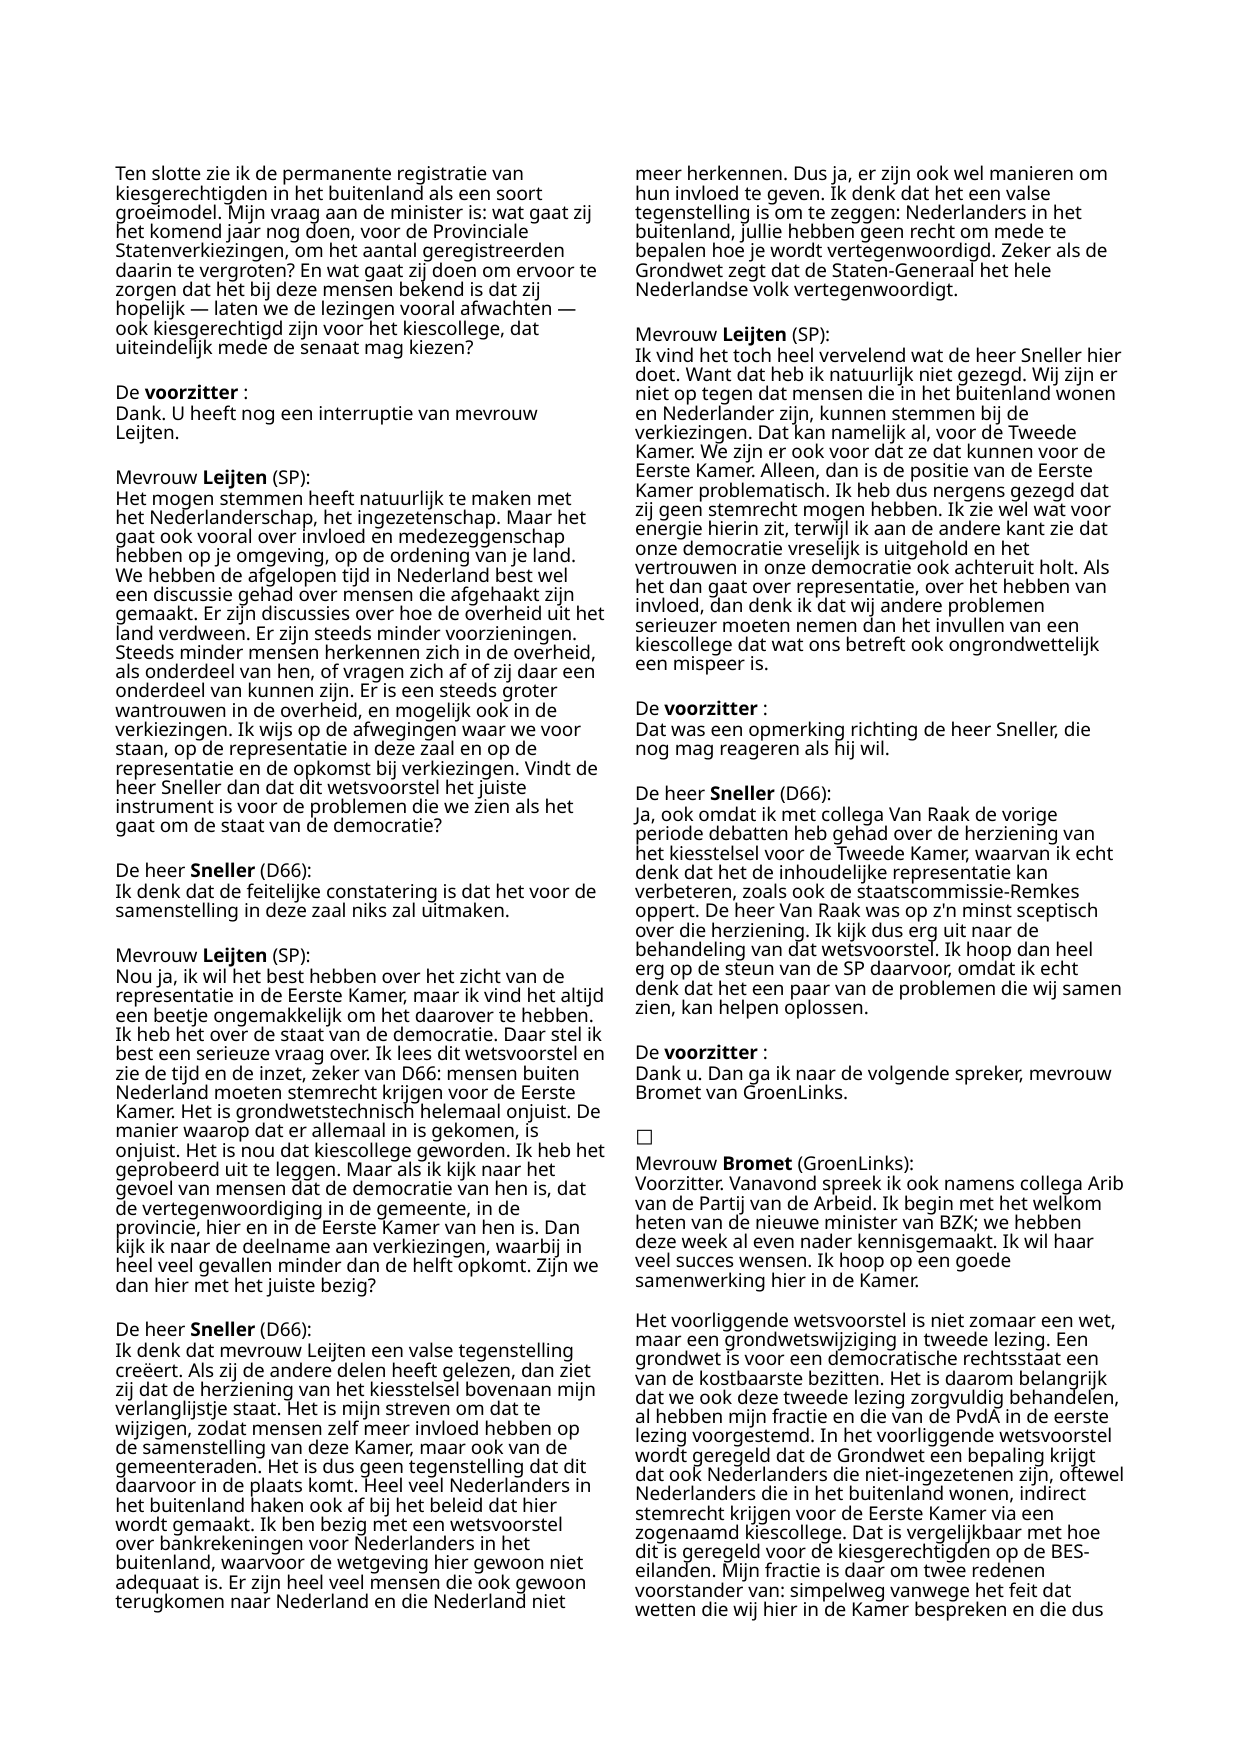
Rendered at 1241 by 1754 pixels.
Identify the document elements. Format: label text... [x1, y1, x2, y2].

text Mevrouw Leijten (SP): [115, 464, 605, 490]
text Voorzitter. Vanavond spreek ik ook namens collega Arib van de Partij van de Arbeid. Ik begin met het welkom heten van de nieuwe minister van BZK; we hebben deze week al even nader kennisgemaakt. Ik wil haar veel succes wensen. Ik hoop op een goede samenwerking hier in de Kamer. [635, 1175, 1125, 1291]
text Ten slotte zie ik de permanente registratie van kiesgerechtigden in het buitenland als een soort groeimodel. Mijn vraag aan de minister is: wat gaat zij het komend jaar nog doen, voor de Provinciale Statenverkiezingen, om het aantal geregistreerden daarin te vergroten? En wat gaat zij doen om ervoor te zorgen dat het bij deze mensen bekend is dat zij hopelijk — laten we de lezingen vooral afwachten — ook kiesgerechtigd zijn voor het kiescollege, dat uiteindelijk mede de senaat mag kiezen? [115, 165, 605, 358]
text De heer Sneller (D66): [115, 1317, 605, 1342]
text Dank u. Dan ga ik naar de volgende spreker, mevrouw Bromet van GroenLinks. [635, 1064, 1125, 1103]
text De heer Sneller (D66): [115, 857, 605, 883]
text Het mogen stemmen heeft natuurlijk te maken met het Nederlanderschap, het ingezetenschap. Maar het gaat ook vooral over invloed en medezeggenschap hebben op je omgeving, op de ordening van je land. We hebben de afgelopen tijd in Nederland best wel een discussie gehad over mensen die afgehaakt zijn gemaakt. Er zijn discussies over hoe de overheid uit het land verdween. Er zijn steeds minder voorzieningen. Steeds minder mensen herkennen zich in de overheid, als onderdeel van hen, of vragen zich af of zij daar een onderdeel van kunnen zijn. Er is een steeds groter wantrouwen in de overheid, en mogelijk ook in de verkiezingen. Ik wijs op de afwegingen waar we voor staan, op de representatie in deze zaal en op de representatie en de opkomst bij verkiezingen. Vindt de heer Sneller dan dat dit wetsvoorstel het juiste instrument is voor de problemen die we zien als het gaat om de staat van de democratie? [115, 490, 605, 837]
text Mevrouw Bromet (GroenLinks): [635, 1150, 1125, 1175]
text Ja, ook omdat ik met collega Van Raak de vorige periode debatten heb gehad over de herziening van het kiesstelsel voor de Tweede Kamer, waarvan ik echt denk dat het de inhoudelijke representatie kan verbeteren, zoals ook de staatscommissie-Remkes oppert. De heer Van Raak was op z'n minst sceptisch over die herziening. Ik kijk dus erg uit naar de behandeling van dat wetsvoorstel. Ik hoop dan heel erg op de steun van de SP daarvoor, omdat ik echt denk dat het een paar van de problemen die wij samen zien, kan helpen oplossen. [635, 806, 1125, 1018]
text Mevrouw Leijten (SP): [115, 942, 605, 968]
text Ik denk dat de feitelijke constatering is dat het voor de samenstelling in deze zaal niks zal uitmaken. [115, 883, 605, 922]
text Het voorliggende wetsvoorstel is niet zomaar een wet, maar een grondwetswijziging in tweede lezing. Een grondwet is voor een democratische rechtsstaat een van de kostbaarste bezitten. Het is daarom belangrijk dat we ook deze tweede lezing zorgvuldig behandelen, al hebben mijn fractie en die van de PvdA in de eerste lezing voorgestemd. In het voorliggende wetsvoorstel wordt geregeld dat de Grondwet een bepaling krijgt dat ook Nederlanders die niet-ingezetenen zijn, oftewel Nederlanders die in het buitenland wonen, indirect stemrecht krijgen voor de Eerste Kamer via een zogenaamd kiescollege. Dat is vergelijkbaar met hoe dit is geregeld voor de kiesgerechtigden op de BES-eilanden. Mijn fractie is daar om twee redenen voorstander van: simpelweg vanwege het feit dat wetten die wij hier in de Kamer bespreken en die dus [635, 1312, 1125, 1620]
text ⬜ [635, 1124, 1125, 1150]
text Ik vind het toch heel vervelend wat de heer Sneller hier doet. Want dat heb ik natuurlijk niet gezegd. Wij zijn er niet op tegen dat mensen die in het buitenland wonen en Nederlander zijn, kunnen stemmen bij de verkiezingen. Dat kan namelijk al, voor de Tweede Kamer. We zijn er ook voor dat ze dat kunnen voor de Eerste Kamer. Alleen, dan is de positie van de Eerste Kamer problematisch. Ik heb dus nergens gezegd dat zij geen stemrecht mogen hebben. Ik zie wel wat voor energie hierin zit, terwijl ik aan de andere kant zie dat onze democratie vreselijk is uitgehold en het vertrouwen in onze democratie ook achteruit holt. Als het dan gaat over representatie, over het hebben van invloed, dan denk ik dat wij andere problemen serieuzer moeten nemen dan het invullen van een kiescollege dat wat ons betreft ook ongrondwettelijk een mispeer is. [635, 347, 1125, 674]
text De voorzitter : [635, 695, 1125, 721]
text Dat was een opmerking richting de heer Sneller, die nog mag reageren als hij wil. [635, 721, 1125, 759]
text Mevrouw Leijten (SP): [635, 321, 1125, 347]
text De voorzitter : [635, 1039, 1125, 1064]
text De heer Sneller (D66): [635, 780, 1125, 806]
text meer herkennen. Dus ja, er zijn ook wel manieren om hun invloed te geven. Ik denk dat het een valse tegenstelling is om te zeggen: Nederlanders in het buitenland, jullie hebben geen recht om mede te bepalen hoe je wordt vertegenwoordigd. Zeker als de Grondwet zegt dat de Staten-Generaal het hele Nederlandse volk vertegenwoordigt. [635, 165, 1125, 300]
text Dank. U heeft nog een interruptie van mevrouw Leijten. [115, 404, 605, 443]
text Nou ja, ik wil het best hebben over het zicht van de representatie in de Eerste Kamer, maar ik vind het altijd een beetje ongemakkelijk om het daarover te hebben. Ik heb het over de staat van de democratie. Daar stel ik best een serieuze vraag over. Ik lees dit wetsvoorstel en zie de tijd en de inzet, zeker van D66: mensen buiten Nederland moeten stemrecht krijgen voor de Eerste Kamer. Het is grondwetstechnisch helemaal onjuist. De manier waarop dat er allemaal in is gekomen, is onjuist. Het is nou dat kiescollege geworden. Ik heb het geprobeerd uit te leggen. Maar als ik kijk naar het gevoel van mensen dat de democratie van hen is, dat de vertegenwoordiging in de gemeente, in de provincie, hier en in de Eerste Kamer van hen is. Dan kijk ik naar de deelname aan verkiezingen, waarbij in heel veel gevallen minder dan de helft opkomt. Zijn we dan hier met het juiste bezig? [115, 968, 605, 1296]
text Ik denk dat mevrouw Leijten een valse tegenstelling creëert. Als zij de andere delen heeft gelezen, dan ziet zij dat de herziening van het kiesstelsel bovenaan mijn verlanglijstje staat. Het is mijn streven om dat te wijzigen, zodat mensen zelf meer invloed hebben op de samenstelling van deze Kamer, maar ook van de gemeenteraden. Het is dus geen tegenstelling dat dit daarvoor in de plaats komt. Heel veel Nederlanders in het buitenland haken ook af bij het beleid dat hier wordt gemaakt. Ik ben bezig met een wetsvoorstel over bankrekeningen voor Nederlanders in het buitenland, waarvoor de wetgeving hier gewoon niet adequaat is. Er zijn heel veel mensen die ook gewoon terugkomen naar Nederland en die Nederland niet [115, 1342, 605, 1612]
text De voorzitter : [115, 379, 605, 404]
